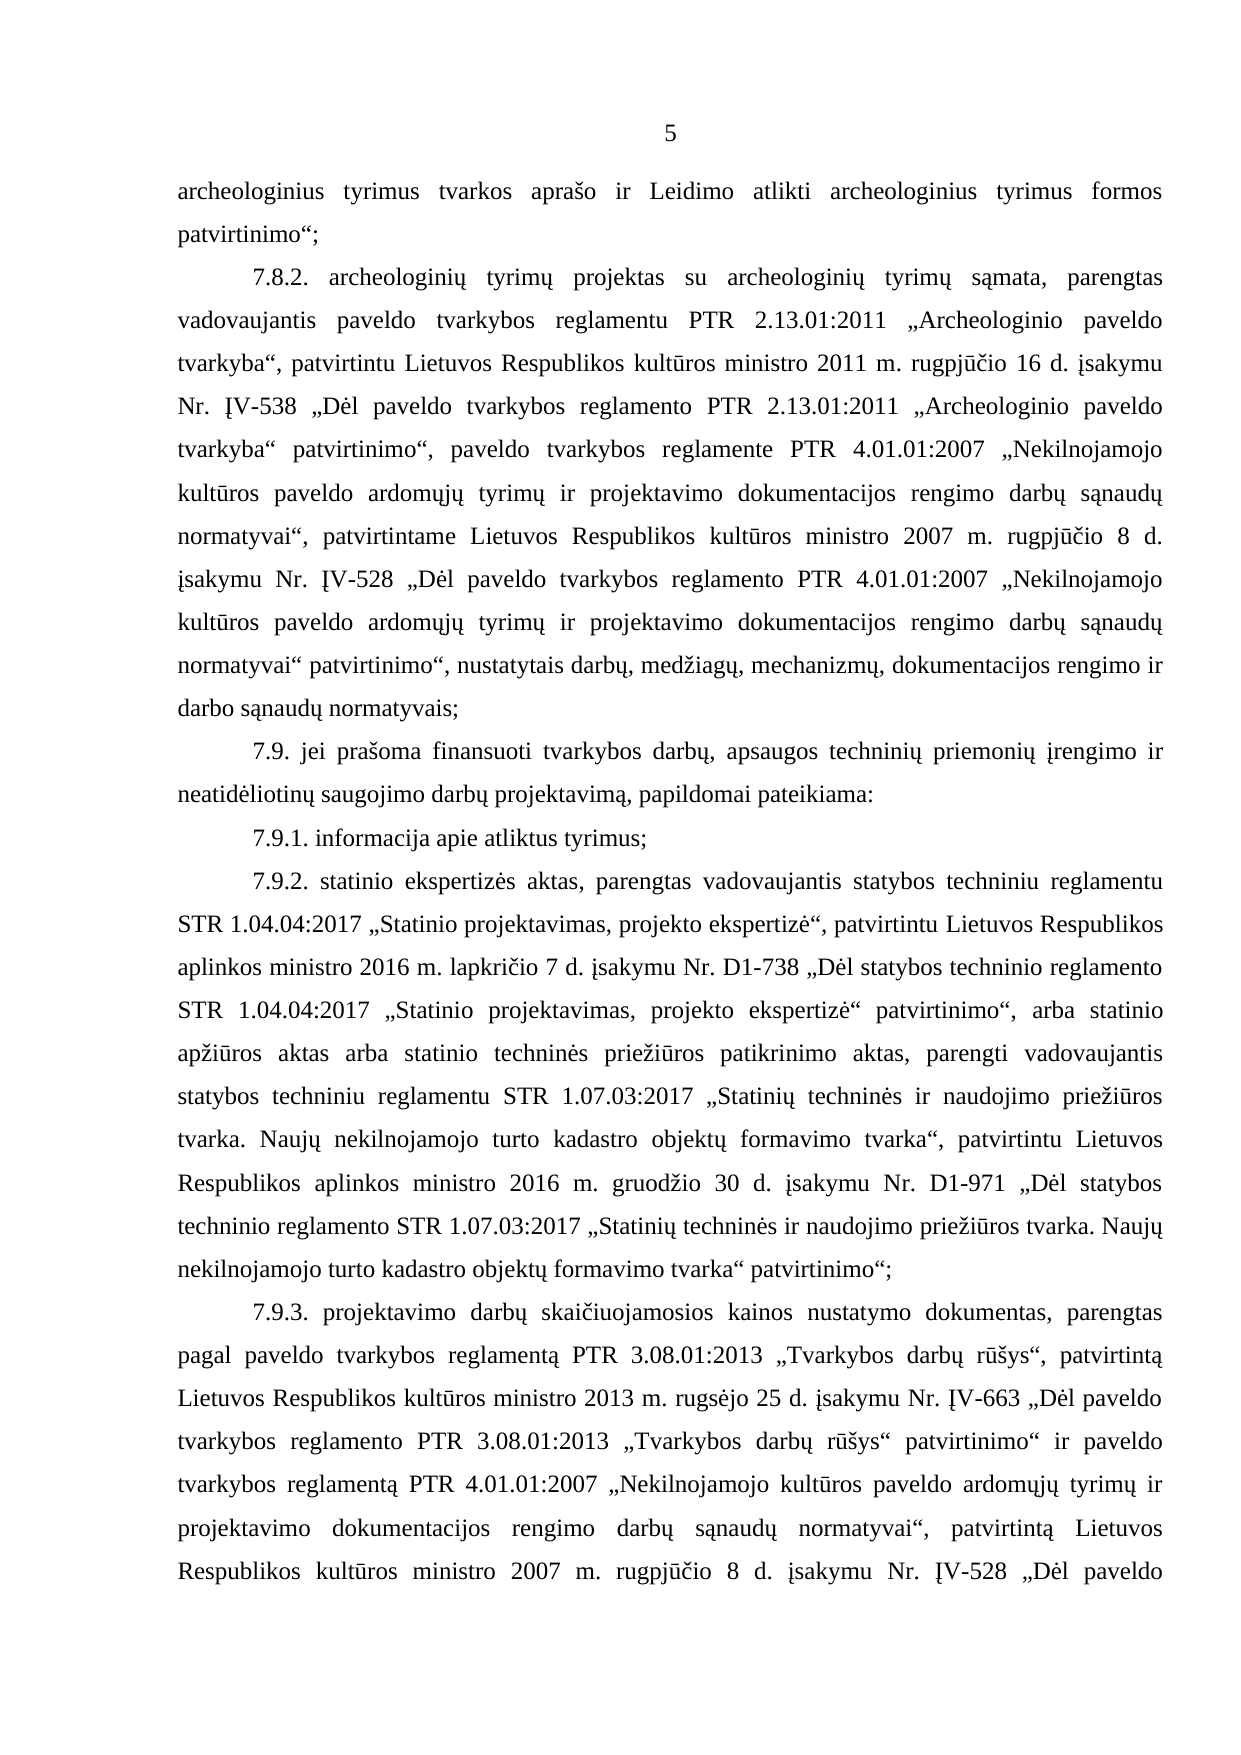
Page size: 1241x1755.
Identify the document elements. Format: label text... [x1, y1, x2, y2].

text 7.8.2. archeologinių tyrimų projektas su archeologinių tyrimų sąmata, parengtas vadovaujantis paveldo tvarkybos reglamentu PTR 2.13.01:2011 „Archeologinio paveldo tvarkyba“, patvirtintu Lietuvos Respublikos kultūros ministro 2011 m. rugpjūčio 16 d. įsakymu Nr. ĮV-538 „Dėl paveldo tvarkybos reglamento PTR 2.13.01:2011 „Archeologinio paveldo tvarkyba“ patvirtinimo“, paveldo tvarkybos reglamente PTR 4.01.01:2007 „Nekilnojamojo kultūros paveldo ardomųjų tyrimų ir projektavimo dokumentacijos rengimo darbų sąnaudų normatyvai“, patvirtintame Lietuvos Respublikos kultūros ministro 2007 m. rugpjūčio 8 d. įsakymu Nr. ĮV-528 „Dėl paveldo tvarkybos reglamento PTR 4.01.01:2007 „Nekilnojamojo kultūros paveldo ardomųjų tyrimų ir projektavimo dokumentacijos rengimo darbų sąnaudų normatyvai“ patvirtinimo“, nustatytais darbų, medžiagų, mechanizmų, dokumentacijos rengimo ir darbo sąnaudų normatyvais; [177, 262, 1163, 722]
text 7.9.2. statinio ekspertizės aktas, parengtas vadovaujantis statybos techniniu reglamentu STR 1.04.04:2017 „Statinio projektavimas, projekto ekspertizė“, patvirtintu Lietuvos Respublikos aplinkos ministro 2016 m. lapkričio 7 d. įsakymu Nr. D1-738 „Dėl statybos techninio reglamento STR 1.04.04:2017 „Statinio projektavimas, projekto ekspertizė“ patvirtinimo“, arba statinio apžiūros aktas arba statinio techninės priežiūros patikrinimo aktas, parengti vadovaujantis statybos techniniu reglamentu STR 1.07.03:2017 „Statinių techninės ir naudojimo priežiūros tvarka. Naujų nekilnojamojo turto kadastro objektų formavimo tvarka“, patvirtintu Lietuvos Respublikos aplinkos ministro 2016 m. gruodžio 30 d. įsakymu Nr. D1-971 „Dėl statybos techninio reglamento STR 1.07.03:2017 „Statinių techninės ir naudojimo priežiūros tvarka. Naujų nekilnojamojo turto kadastro objektų formavimo tvarka“ patvirtinimo“; [177, 866, 1163, 1283]
text 7.9. jei prašoma finansuoti tvarkybos darbų, apsaugos techninių priemonių įrengimo ir neatidėliotinų saugojimo darbų projektavimą, papildomai pateikiama: [177, 736, 1163, 808]
text 7.9.3. projektavimo darbų skaičiuojamosios kainos nustatymo dokumentas, parengtas pagal paveldo tvarkybos reglamentą PTR 3.08.01:2013 „Tvarkybos darbų rūšys“, patvirtintą Lietuvos Respublikos kultūros ministro 2013 m. rugsėjo 25 d. įsakymu Nr. ĮV-663 „Dėl paveldo tvarkybos reglamento PTR 3.08.01:2013 „Tvarkybos darbų rūšys“ patvirtinimo“ ir paveldo tvarkybos reglamentą PTR 4.01.01:2007 „Nekilnojamojo kultūros paveldo ardomųjų tyrimų ir projektavimo dokumentacijos rengimo darbų sąnaudų normatyvai“, patvirtintą Lietuvos Respublikos kultūros ministro 2007 m. rugpjūčio 8 d. įsakymu Nr. ĮV-528 „Dėl paveldo [177, 1297, 1163, 1584]
text archeologinius tyrimus tvarkos aprašo ir Leidimo atlikti archeologinius tyrimus formos patvirtinimo“; [177, 176, 1163, 248]
text 7.9.1. informacija apie atliktus tyrimus; [177, 823, 1163, 851]
